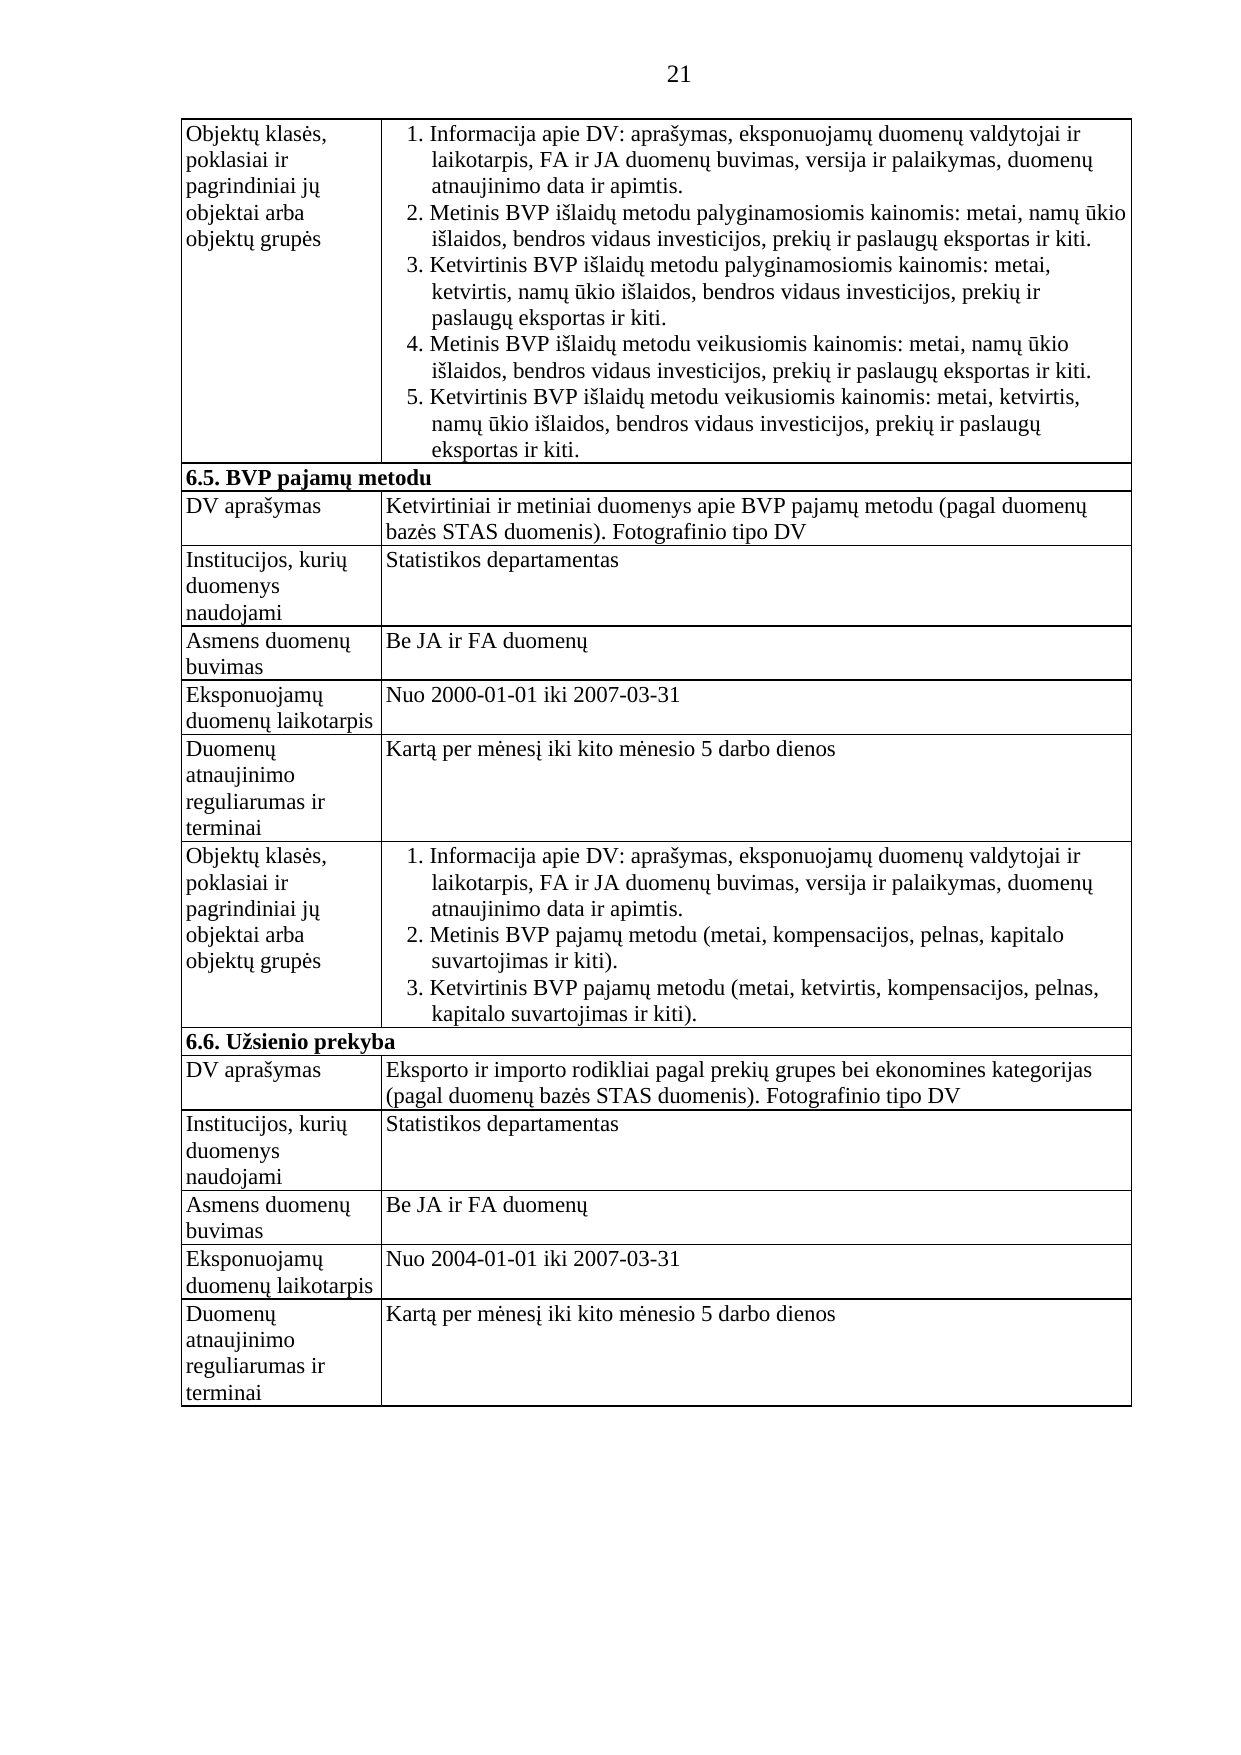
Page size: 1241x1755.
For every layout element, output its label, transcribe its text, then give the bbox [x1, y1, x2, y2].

table_cell Be JA ir FA duomenų [382, 1191, 1131, 1244]
table_cell Ketvirtiniai ir metiniai duomenys apie BVP pajamų metodu (pagal duomenų bazės STAS duomenis). Fotografinio tipo DV [382, 492, 1131, 544]
table_cell Duomenų atnaujinimo reguliarumas ir terminai [182, 735, 381, 841]
table_cell Eksporto ir importo rodikliai pagal prekių grupes bei ekonomines kategorijas (pagal duomenų bazės STAS duomenis). Fotografinio tipo DV [382, 1056, 1131, 1109]
table_cell Institucijos, kurių duomenys naudojami [182, 546, 381, 625]
table_cell Be JA ir FA duomenų [382, 627, 1131, 679]
table_cell Statistikos departamentas [382, 546, 1131, 625]
table_cell Objektų klasės, poklasiai ir pagrindiniai jų objektai arba objektų grupės [182, 120, 381, 462]
table_cell Asmens duomenų buvimas [182, 627, 381, 679]
table_cell Statistikos departamentas [382, 1111, 1131, 1189]
table_cell Duomenų atnaujinimo reguliarumas ir terminai [182, 1300, 381, 1405]
table_cell Kartą per mėnesį iki kito mėnesio 5 darbo dienos [382, 1300, 1131, 1405]
table_cell Institucijos, kurių duomenys naudojami [182, 1111, 381, 1189]
table_cell 6.5. BVP pajamų metodu [182, 464, 1131, 490]
table_cell Nuo 2004-01-01 iki 2007-03-31 [382, 1245, 1131, 1298]
table_cell 1. Informacija apie DV: aprašymas, eksponuojamų duomenų valdytojai ir laikotarpis, FA ir JA duomenų buvimas, versija ir palaikymas, duomenų atnaujinimo data ir apimtis. 2. Metinis BVP išlaidų metodu palyginamosiomis kainomis: metai, namų ūkio išlaidos, bendros vidaus investicijos, prekių ir paslaugų eksportas ir kiti. 3. Ketvirtinis BVP išlaidų metodu palyginamosiomis kainomis: metai, ketvirtis, namų ūkio išlaidos, bendros vidaus investicijos, prekių ir paslaugų eksportas ir kiti. 4. Metinis BVP išlaidų metodu veikusiomis kainomis: metai, namų ūkio išlaidos, bendros vidaus investicijos, prekių ir paslaugų eksportas ir kiti. 5. Ketvirtinis BVP išlaidų metodu veikusiomis kainomis: metai, ketvirtis, namų ūkio išlaidos, bendros vidaus investicijos, prekių ir paslaugų eksportas ir kiti. [382, 120, 1131, 462]
table_cell Eksponuojamų duomenų laikotarpis [182, 1245, 381, 1298]
table_cell Eksponuojamų duomenų laikotarpis [182, 681, 381, 734]
table_cell Objektų klasės, poklasiai ir pagrindiniai jų objektai arba objektų grupės [182, 842, 381, 1027]
table_cell 6.6. Užsienio prekyba [182, 1028, 1131, 1054]
table_cell DV aprašymas [182, 492, 381, 544]
table_cell Nuo 2000-01-01 iki 2007-03-31 [382, 681, 1131, 734]
table_cell Asmens duomenų buvimas [182, 1191, 381, 1244]
table_cell DV aprašymas [182, 1056, 381, 1109]
table_cell Kartą per mėnesį iki kito mėnesio 5 darbo dienos [382, 735, 1131, 841]
table_cell 1. Informacija apie DV: aprašymas, eksponuojamų duomenų valdytojai ir laikotarpis, FA ir JA duomenų buvimas, versija ir palaikymas, duomenų atnaujinimo data ir apimtis. 2. Metinis BVP pajamų metodu (metai, kompensacijos, pelnas, kapitalo suvartojimas ir kiti). 3. Ketvirtinis BVP pajamų metodu (metai, ketvirtis, kompensacijos, pelnas, kapitalo suvartojimas ir kiti). [382, 842, 1131, 1027]
